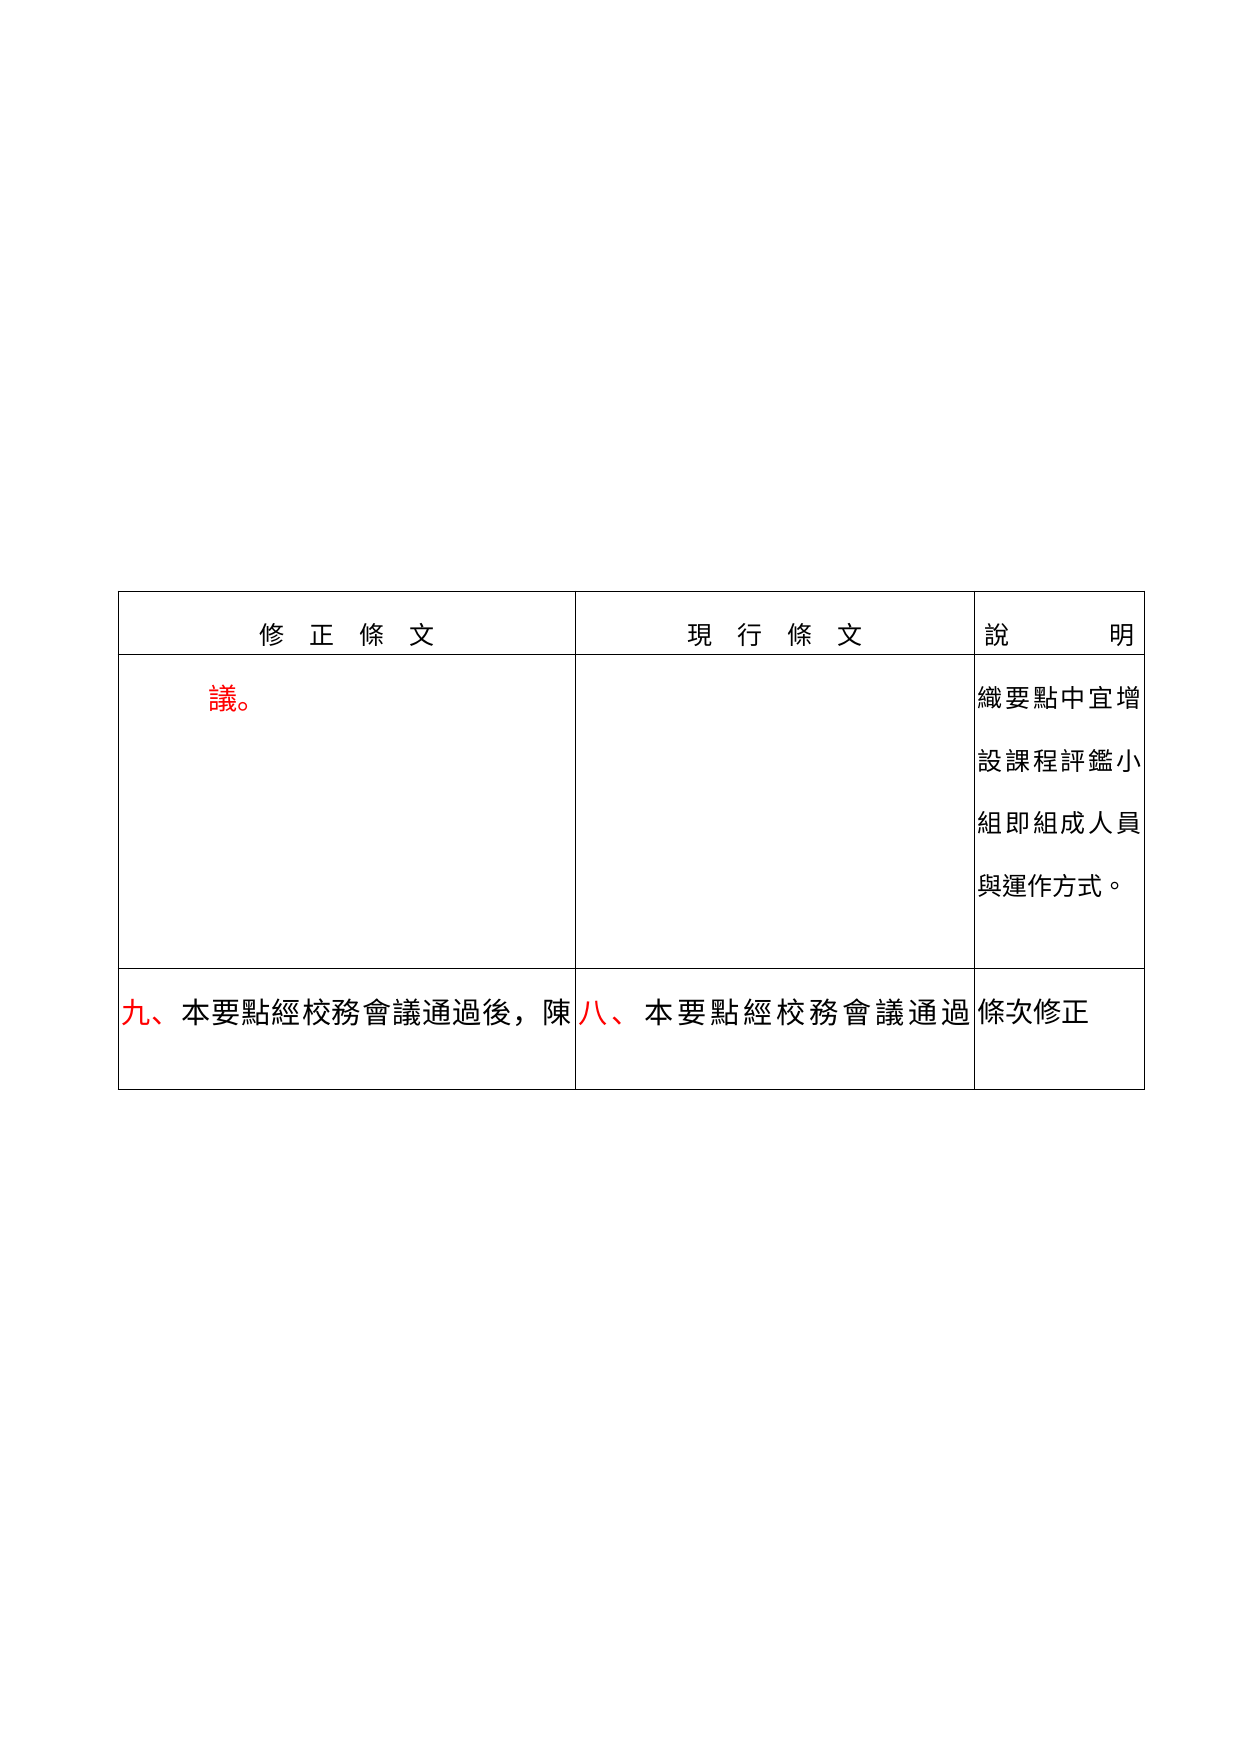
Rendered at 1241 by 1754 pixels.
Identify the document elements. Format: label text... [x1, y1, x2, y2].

table_cell 織要點中宜增設課程評鑑小組即組成人員與運作方式。 [975, 655, 1144, 968]
table_cell 條次修正 [975, 969, 1144, 1089]
table_header 說 明 [975, 592, 1144, 654]
table_cell 八、本要點經校務會議通過 [576, 969, 974, 1089]
table_header 現 行 條 文 [576, 592, 974, 654]
table_cell [576, 655, 974, 968]
table_cell 九、本要點經校務會議通過後，陳 [119, 969, 575, 1089]
table_header 修 正 條 文 [119, 592, 575, 654]
table_cell 議。 [119, 655, 575, 968]
